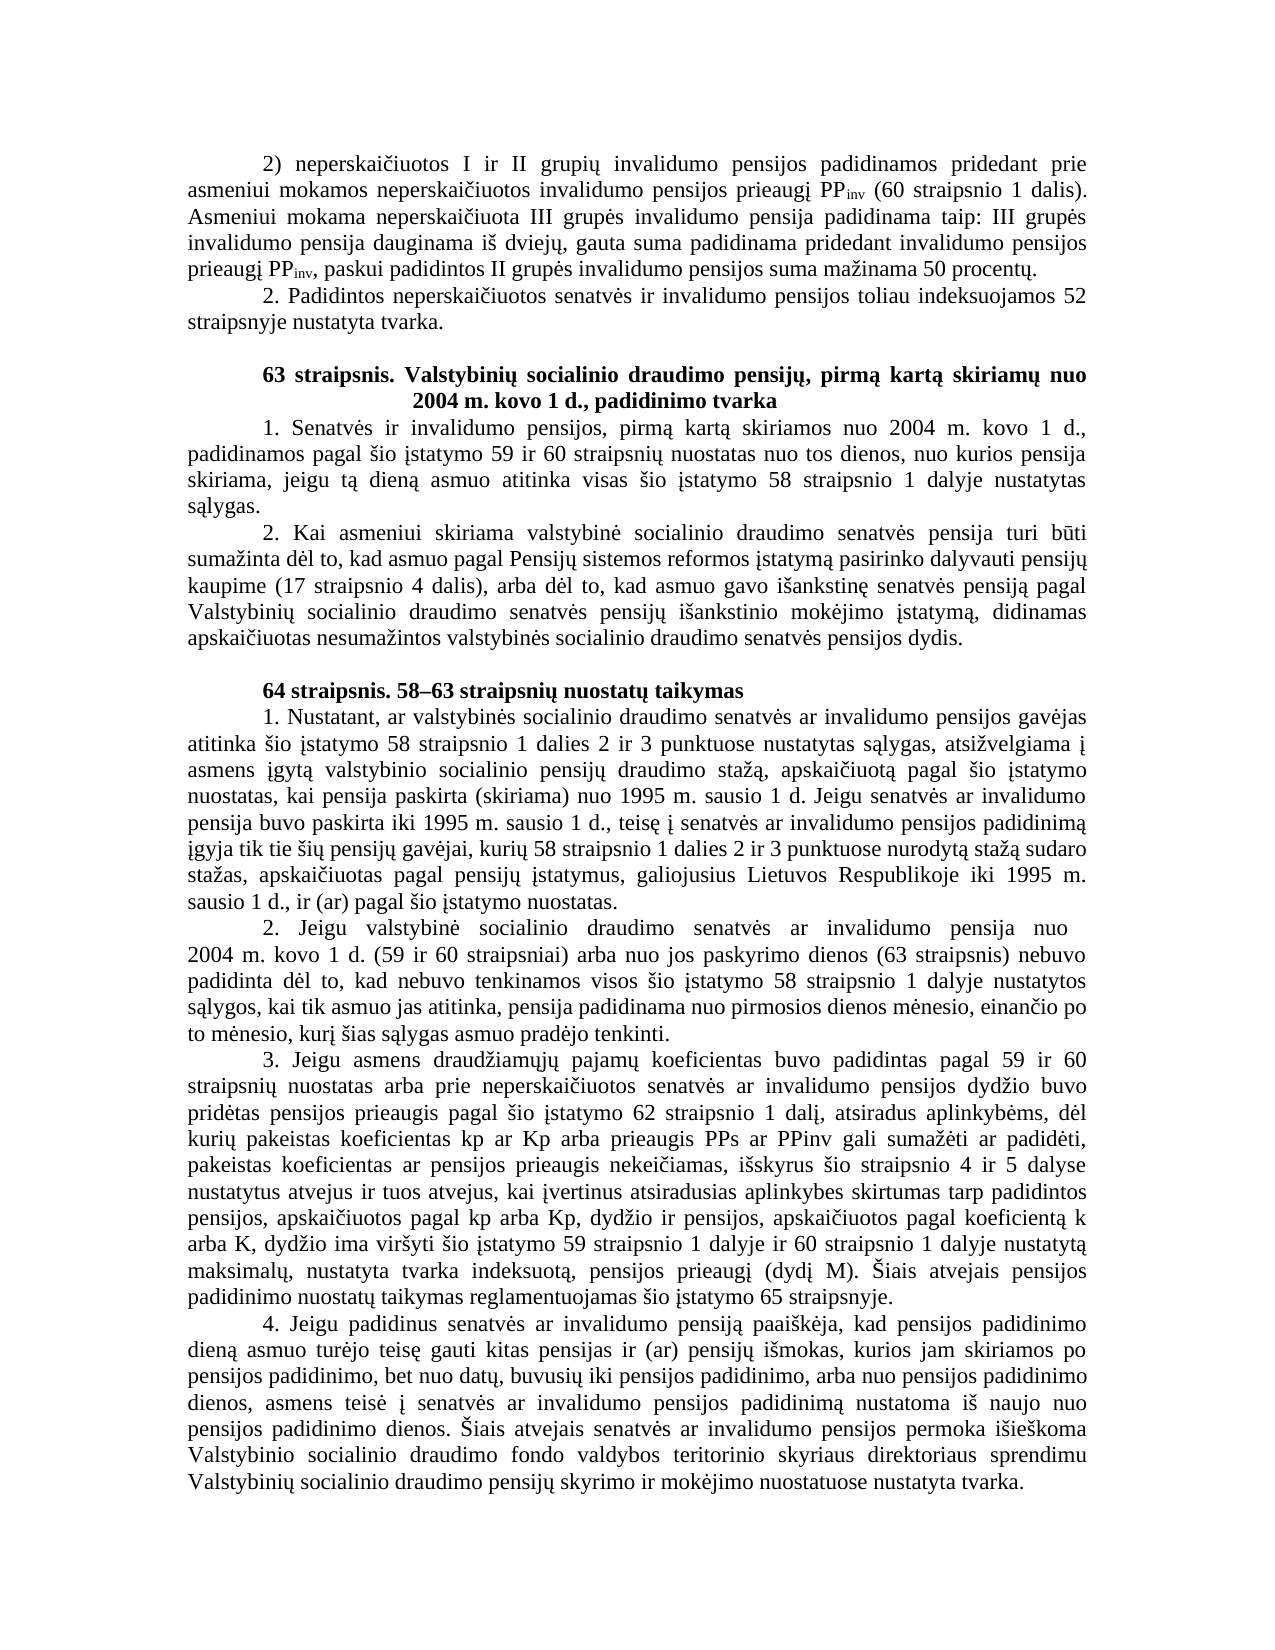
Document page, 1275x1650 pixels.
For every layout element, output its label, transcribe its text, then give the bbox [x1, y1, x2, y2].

text 64 straipsnis. 58–63 straipsnių nuostatų taikymas [187, 677, 1088, 703]
text 4. Jeigu padidinus senatvės ar invalidumo pensiją paaiškėja, kad pensijos padidinimo dieną asmuo turėjo teisę gauti kitas pensijas ir (ar) pensijų išmokas, kurios jam skiriamos po pensijos padidinimo, bet nuo datų, buvusių iki pensijos padidinimo, arba nuo pensijos padidinimo dienos, asmens teisė į senatvės ar invalidumo pensijos padidinimą nustatoma iš naujo nuo pensijos padidinimo dienos. Šiais atvejais senatvės ar invalidumo pensijos permoka išieškoma Valstybinio socialinio draudimo fondo valdybos teritorinio skyriaus direktoriaus sprendimu Valstybinių socialinio draudimo pensijų skyrimo ir mokėjimo nuostatuose nustatyta tvarka. [187, 1309, 1088, 1494]
text 2. Padidintos neperskaičiuotos senatvės ir invalidumo pensijos toliau indeksuojamos 52 straipsnyje nustatyta tvarka. [187, 282, 1088, 334]
text 2. Kai asmeniui skiriama valstybinė socialinio draudimo senatvės pensija turi būti sumažinta dėl to, kad asmuo pagal Pensijų sistemos reformos įstatymą pasirinko dalyvauti pensijų kaupime (17 straipsnio 4 dalis), arba dėl to, kad asmuo gavo išankstinę senatvės pensiją pagal Valstybinių socialinio draudimo senatvės pensijų išankstinio mokėjimo įstatymą, didinamas apskaičiuotas nesumažintos valstybinės socialinio draudimo senatvės pensijos dydis. [187, 519, 1088, 651]
text 2. Jeigu valstybinė socialinio draudimo senatvės ar invalidumo pensija nuo 2004 m. kovo 1 d. (59 ir 60 straipsniai) arba nuo jos paskyrimo dienos (63 straipsnis) nebuvo padidinta dėl to, kad nebuvo tenkinamos visos šio įstatymo 58 straipsnio 1 dalyje nustatytos sąlygos, kai tik asmuo jas atitinka, pensija padidinama nuo pirmosios dienos mėnesio, einančio po to mėnesio, kurį šias sąlygas asmuo pradėjo tenkinti. [187, 914, 1088, 1046]
text 1. Senatvės ir invalidumo pensijos, pirmą kartą skiriamos nuo 2004 m. kovo 1 d., padidinamos pagal šio įstatymo 59 ir 60 straipsnių nuostatas nuo tos dienos, nuo kurios pensija skiriama, jeigu tą dieną asmuo atitinka visas šio įstatymo 58 straipsnio 1 dalyje nustatytas sąlygas. [187, 413, 1088, 519]
text 63 straipsnis. Valstybinių socialinio draudimo pensijų, pirmą kartą skiriamų nuo 2004 m. kovo 1 d., padidinimo tvarka [262, 361, 1088, 413]
text 3. Jeigu asmens draudžiamųjų pajamų koeficientas buvo padidintas pagal 59 ir 60 straipsnių nuostatas arba prie neperskaičiuotos senatvės ar invalidumo pensijos dydžio buvo pridėtas pensijos prieaugis pagal šio įstatymo 62 straipsnio 1 dalį, atsiradus aplinkybėms, dėl kurių pakeistas koeficientas kp ar Kp arba prieaugis PPs ar PPinv gali sumažėti ar padidėti, pakeistas koeficientas ar pensijos prieaugis nekeičiamas, išskyrus šio straipsnio 4 ir 5 dalyse nustatytus atvejus ir tuos atvejus, kai įvertinus atsiradusias aplinkybes skirtumas tarp padidintos pensijos, apskaičiuotos pagal kp arba Kp, dydžio ir pensijos, apskaičiuotos pagal koeficientą k arba K, dydžio ima viršyti šio įstatymo 59 straipsnio 1 dalyje ir 60 straipsnio 1 dalyje nustatytą maksimalų, nustatyta tvarka indeksuotą, pensijos prieaugį (dydį M). Šiais atvejais pensijos padidinimo nuostatų taikymas reglamentuojamas šio įstatymo 65 straipsnyje. [187, 1046, 1088, 1309]
text 2) neperskaičiuotos I ir II grupių invalidumo pensijos padidinamos pridedant prie asmeniui mokamos neperskaičiuotos invalidumo pensijos prieaugį PPinv (60 straipsnio 1 dalis). Asmeniui mokama neperskaičiuota III grupės invalidumo pensija padidinama taip: III grupės invalidumo pensija dauginama iš dviejų, gauta suma padidinama pridedant invalidumo pensijos prieaugį PPinv, paskui padidintos II grupės invalidumo pensijos suma mažinama 50 procentų. [187, 150, 1088, 282]
text 1. Nustatant, ar valstybinės socialinio draudimo senatvės ar invalidumo pensijos gavėjas atitinka šio įstatymo 58 straipsnio 1 dalies 2 ir 3 punktuose nustatytas sąlygas, atsižvelgiama į asmens įgytą valstybinio socialinio pensijų draudimo stažą, apskaičiuotą pagal šio įstatymo nuostatas, kai pensija paskirta (skiriama) nuo 1995 m. sausio 1 d. Jeigu senatvės ar invalidumo pensija buvo paskirta iki 1995 m. sausio 1 d., teisę į senatvės ar invalidumo pensijos padidinimą įgyja tik tie šių pensijų gavėjai, kurių 58 straipsnio 1 dalies 2 ir 3 punktuose nurodytą stažą sudaro stažas, apskaičiuotas pagal pensijų įstatymus, galiojusius Lietuvos Respublikoje iki 1995 m. sausio 1 d., ir (ar) pagal šio įstatymo nuostatas. [187, 703, 1088, 914]
